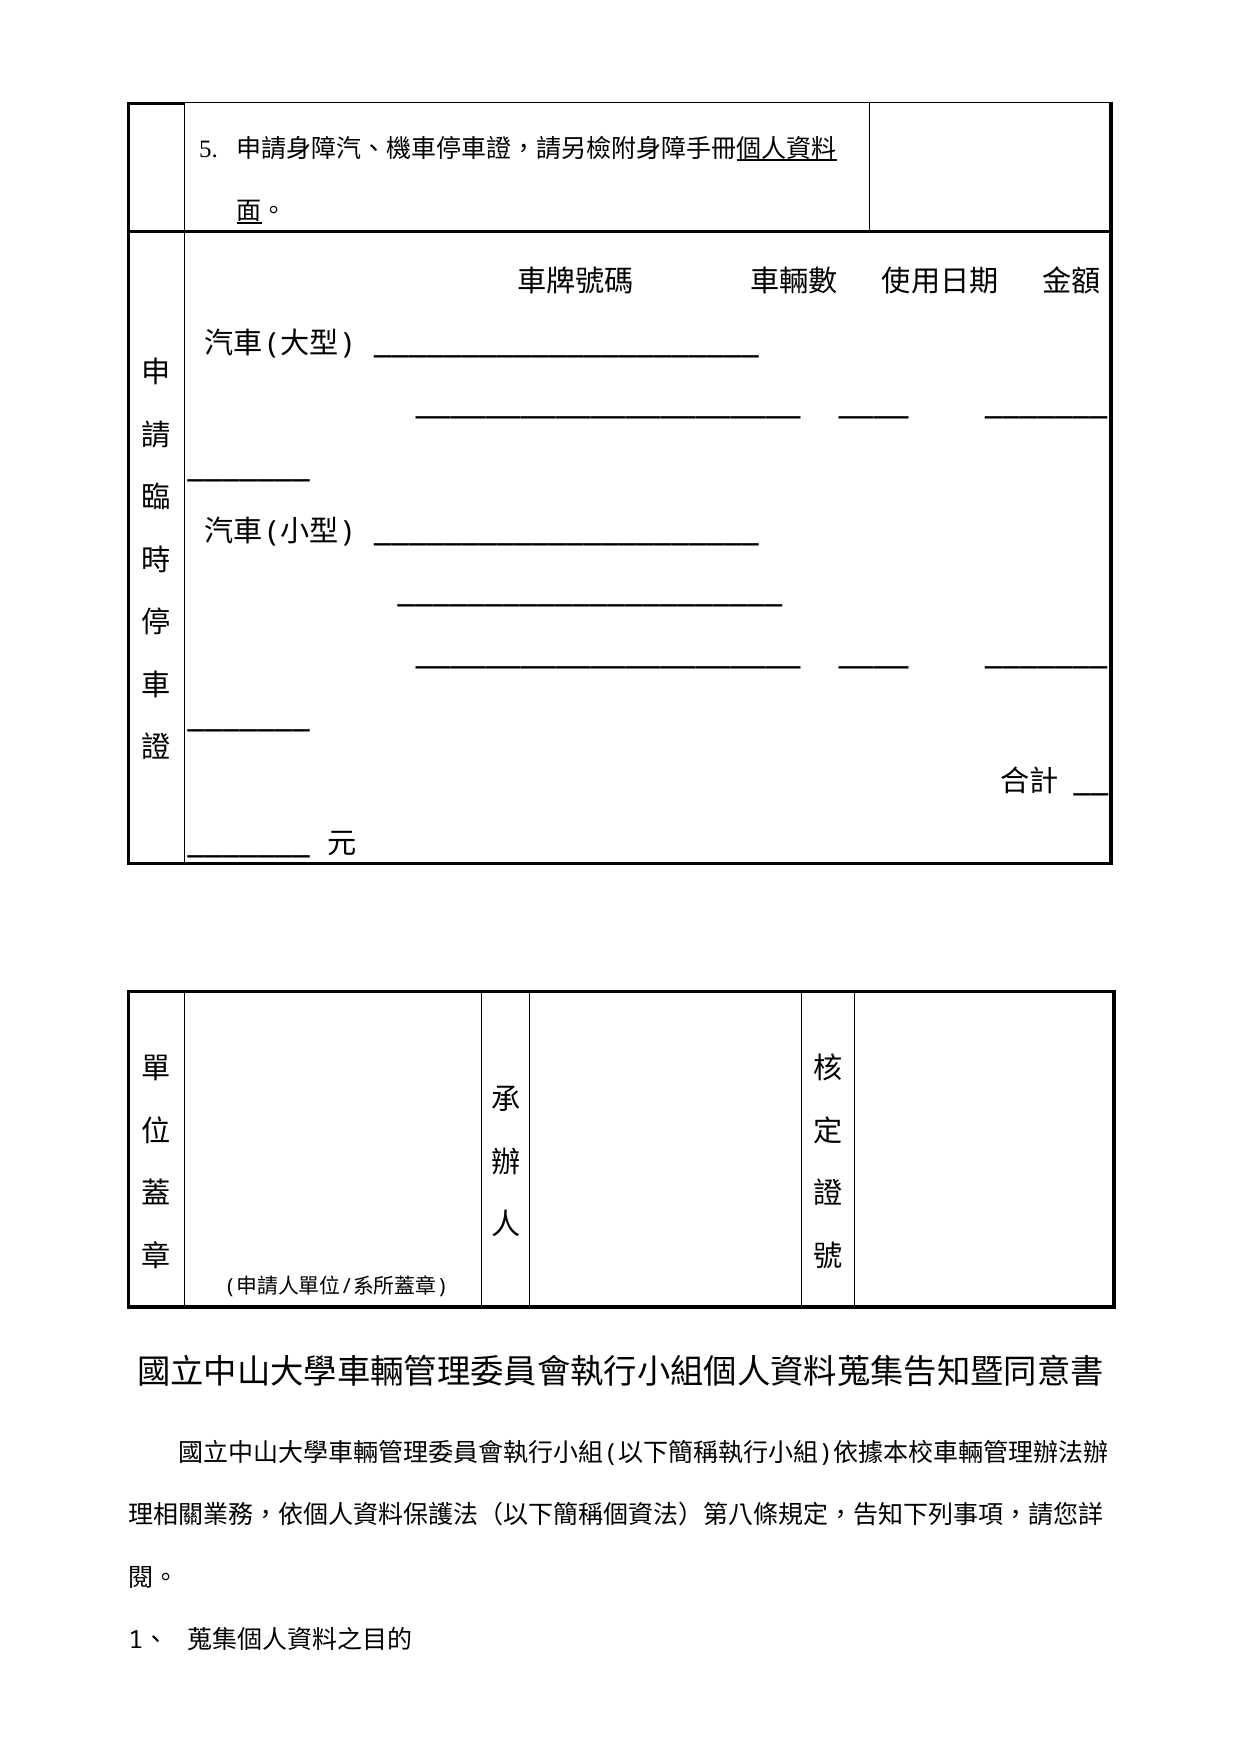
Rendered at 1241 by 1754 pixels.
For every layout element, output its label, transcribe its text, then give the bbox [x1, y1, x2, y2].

table_cell [870, 103, 1109, 230]
table_header 承辦人 [482, 993, 529, 1305]
table_header [855, 993, 1112, 1305]
list 蒐集個人資料之目的 [128, 1596, 1112, 1658]
table_header (申請人單位/系所蓋章) [185, 993, 481, 1305]
table_header [530, 993, 801, 1305]
text 國立中山大學車輛管理委員會執行小組個人資料蒐集告知暨同意書 [128, 1327, 1112, 1390]
table_cell 申請臨時停車證 [130, 233, 184, 862]
table_cell 車牌號碼 車輛數 使用日期 金額 汽車(大型) ______________________ ______________________ ____ _______ _______ 汽車(小型) ______________________ ______________________ ______________________ ____ _______ _______ 合計 _________ 元 [185, 233, 1109, 862]
table_header 核定證號 [802, 993, 854, 1305]
table_cell 【證件影本浮貼處】 本人駕照正面。 本人學生證/職員證(或聘僱書)正面。 行照(或保險卡)車籍資料面。 申請在職碩、博生汽車停車證，請另檢附在職證明。 申請身障汽、機車停車證，請另檢附身障手冊個人資料面。 [185, 103, 869, 230]
table_header [130, 105, 184, 230]
text 國立中山大學車輛管理委員會執行小組(以下簡稱執行小組)依據本校車輛管理辦法辦理相關業務，依個人資料保護法（以下簡稱個資法）第八條規定，告知下列事項，請您詳閱。 [128, 1408, 1112, 1596]
table_header 單位蓋章 [130, 993, 184, 1305]
